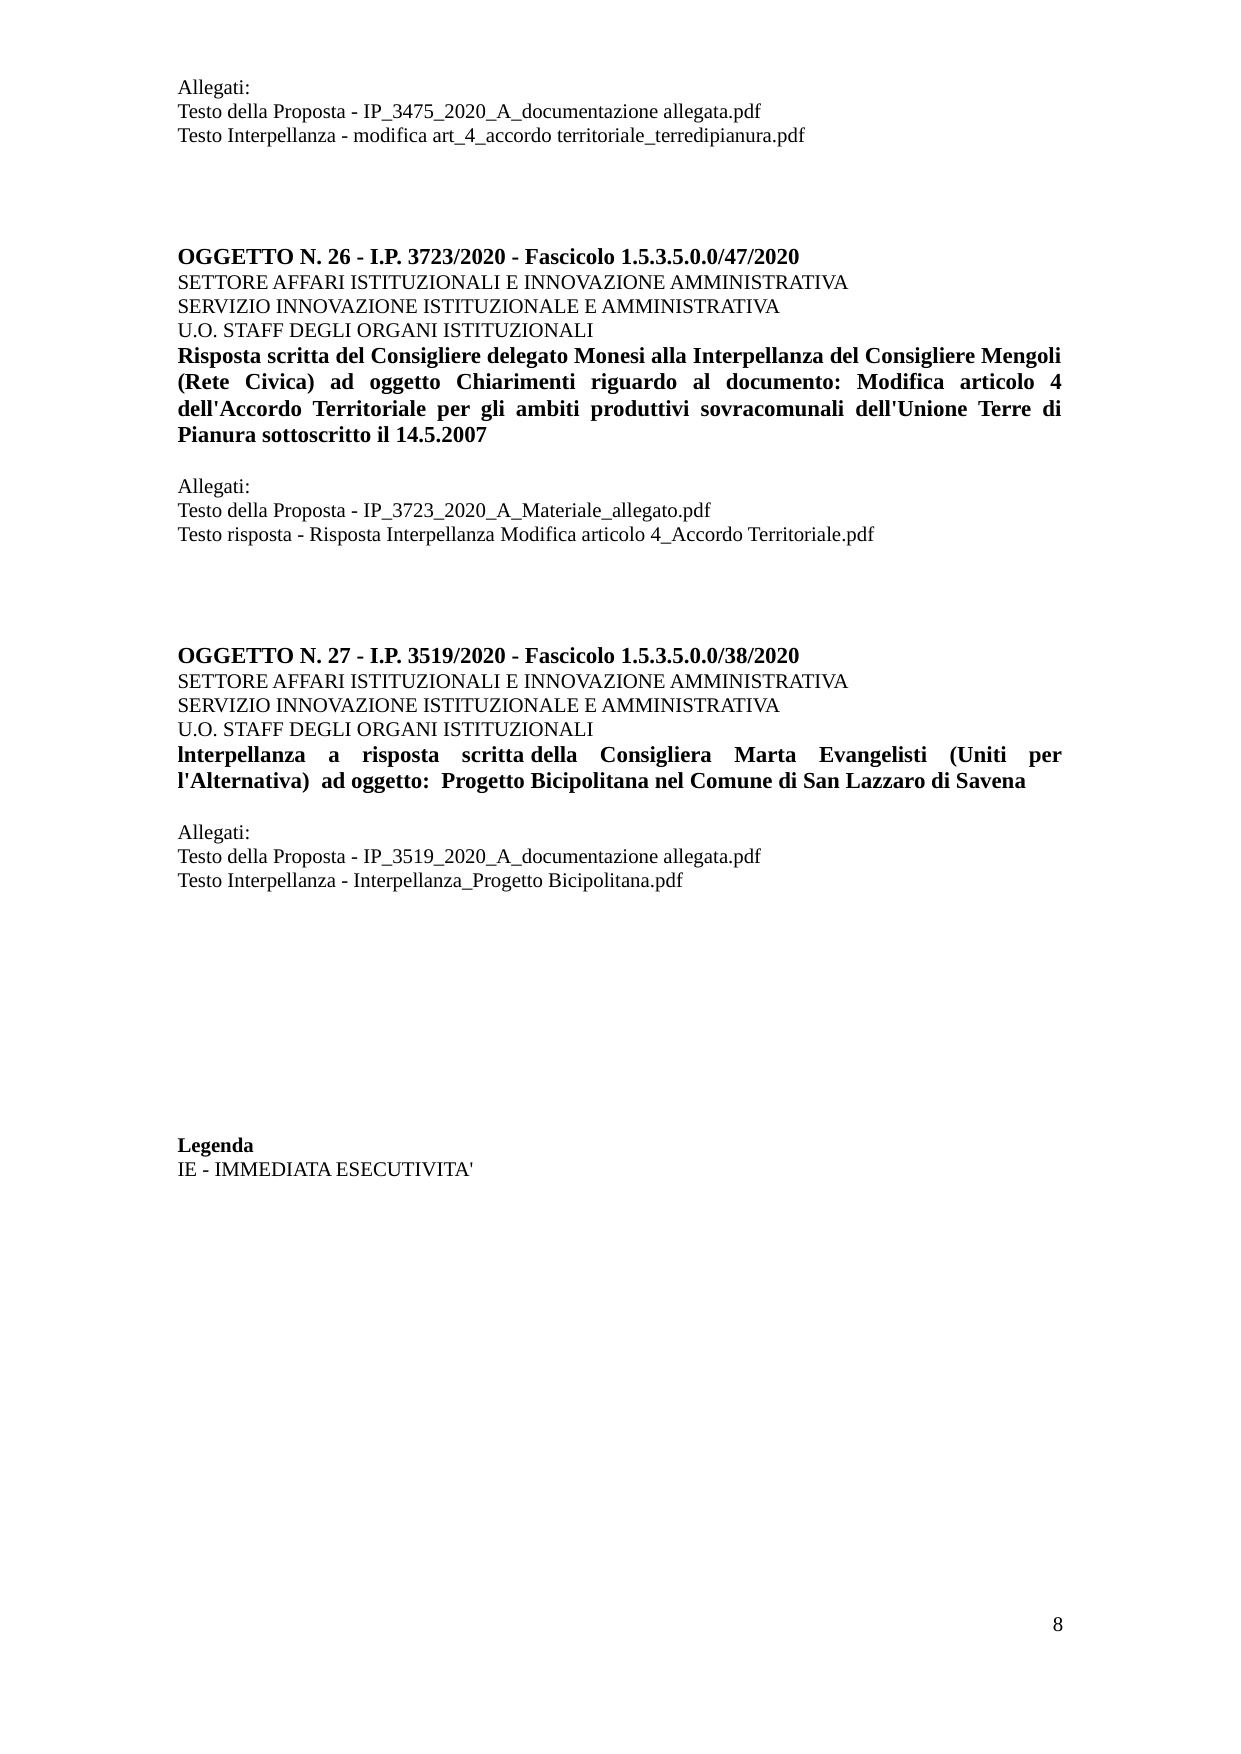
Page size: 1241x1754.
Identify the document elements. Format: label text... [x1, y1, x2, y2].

text Testo Interpellanza - modifica art_4_accordo territoriale_terredipianura.pdf [177, 123, 1063, 147]
text Allegati: [177, 474, 1063, 498]
text SERVIZIO INNOVAZIONE ISTITUZIONALE E AMMINISTRATIVA [177, 693, 1063, 717]
text SETTORE AFFARI ISTITUZIONALI E INNOVAZIONE AMMINISTRATIVA [177, 668, 1063, 693]
text SERVIZIO INNOVAZIONE ISTITUZIONALE E AMMINISTRATIVA [177, 294, 1063, 318]
text Testo della Proposta - IP_3475_2020_A_documentazione allegata.pdf [177, 99, 1063, 123]
text SETTORE AFFARI ISTITUZIONALI E INNOVAZIONE AMMINISTRATIVA [177, 270, 1063, 294]
text U.O. STAFF DEGLI ORGANI ISTITUZIONALI [177, 318, 1063, 342]
text Testo della Proposta - IP_3519_2020_A_documentazione allegata.pdf [177, 844, 1063, 868]
text OGGETTO N. 26 - I.P. 3723/2020 - Fascicolo 1.5.3.5.0.0/47/2020 [177, 243, 1063, 270]
text U.O. STAFF DEGLI ORGANI ISTITUZIONALI [177, 717, 1063, 741]
text OGGETTO N. 27 - I.P. 3519/2020 - Fascicolo 1.5.3.5.0.0/38/2020 [177, 642, 1063, 668]
text Testo della Proposta - IP_3723_2020_A_Materiale_allegato.pdf [177, 498, 1063, 522]
text Allegati: [177, 75, 1063, 99]
text Legenda [177, 1133, 1063, 1157]
text lnterpellanza a risposta scritta della Consigliera Marta Evangelisti (Uniti per l'Alternativa) ad oggetto: Progetto Bicipolitana nel Comune di San Lazzaro di Savena [177, 741, 1063, 793]
text Testo risposta - Risposta Interpellanza Modifica articolo 4_Accordo Territoriale.pdf [177, 522, 1063, 546]
text Allegati: [177, 820, 1063, 844]
text Risposta scritta del Consigliere delegato Monesi alla Interpellanza del Consigliere Mengoli (Rete Civica) ad oggetto Chiarimenti riguardo al documento: Modifica articolo 4 dell'Accordo Territoriale per gli ambiti produttivi sovracomunali dell'Unione Terre di Pianura sottoscritto il 14.5.2007 [177, 342, 1063, 447]
text Testo Interpellanza - Interpellanza_Progetto Bicipolitana.pdf [177, 868, 1063, 892]
text IE - IMMEDIATA ESECUTIVITA' [177, 1157, 1063, 1181]
